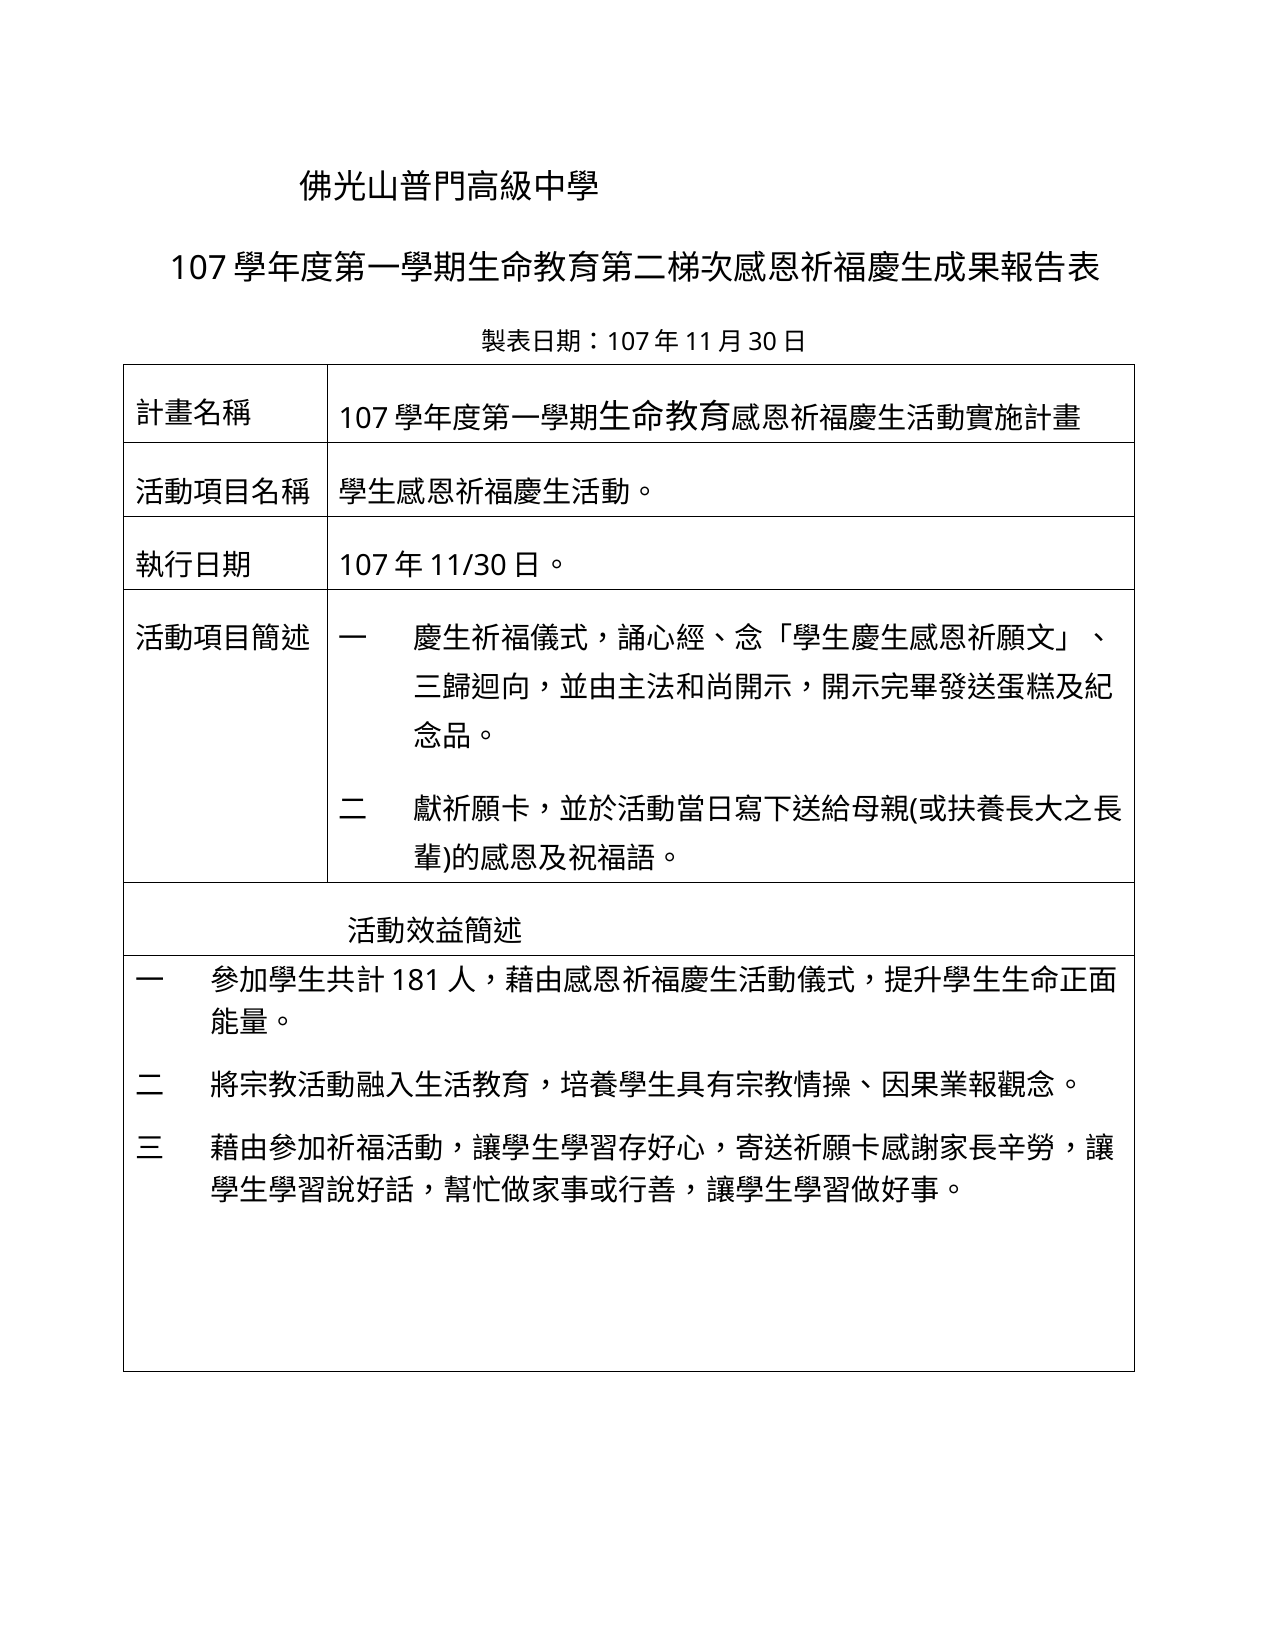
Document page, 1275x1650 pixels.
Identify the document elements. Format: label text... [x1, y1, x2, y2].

table_cell 學生感恩祈福慶生活動。 [328, 443, 1134, 516]
table_cell 慶生祈福儀式，誦心經、念「學生慶生感恩祈願文」、 三歸迴向，並由主法和尚開示，開示完畢發送蛋糕及紀念品。 獻祈願卡，並於活動當日寫下送給母親(或扶養長大之長輩)的感恩及祝福語。 [328, 590, 1134, 882]
text 107學年度第一學期生命教育第二梯次感恩祈福慶生成果報告表 [135, 240, 1140, 289]
table_header 107學年度第一學期生命教育感恩祈福慶生活動實施計畫 [328, 365, 1134, 442]
table_cell 107年11/30日。 [328, 517, 1134, 589]
table_cell 參加學生共計181人，藉由感恩祈福慶生活動儀式，提升學生生命正面能量。 將宗教活動融入生活教育，培養學生具有宗教情操、因果業報觀念。 藉由參加祈福活動，讓學生學習存好心，寄送祈願卡感謝家長辛勞，讓學生學習說好話，幫忙做家事或行善，讓學生學習做好事。 [124, 956, 1134, 1371]
table_cell 活動項目名稱 [124, 443, 327, 516]
text 製表日期：107年11月30日 [135, 321, 1140, 357]
table_header 計畫名稱 [124, 365, 327, 442]
table_cell 執行日期 [124, 517, 327, 589]
text 佛光山普門高級中學 [135, 160, 1140, 208]
table_cell 活動效益簡述 [124, 883, 1134, 955]
table_cell 活動項目簡述 [124, 590, 327, 882]
